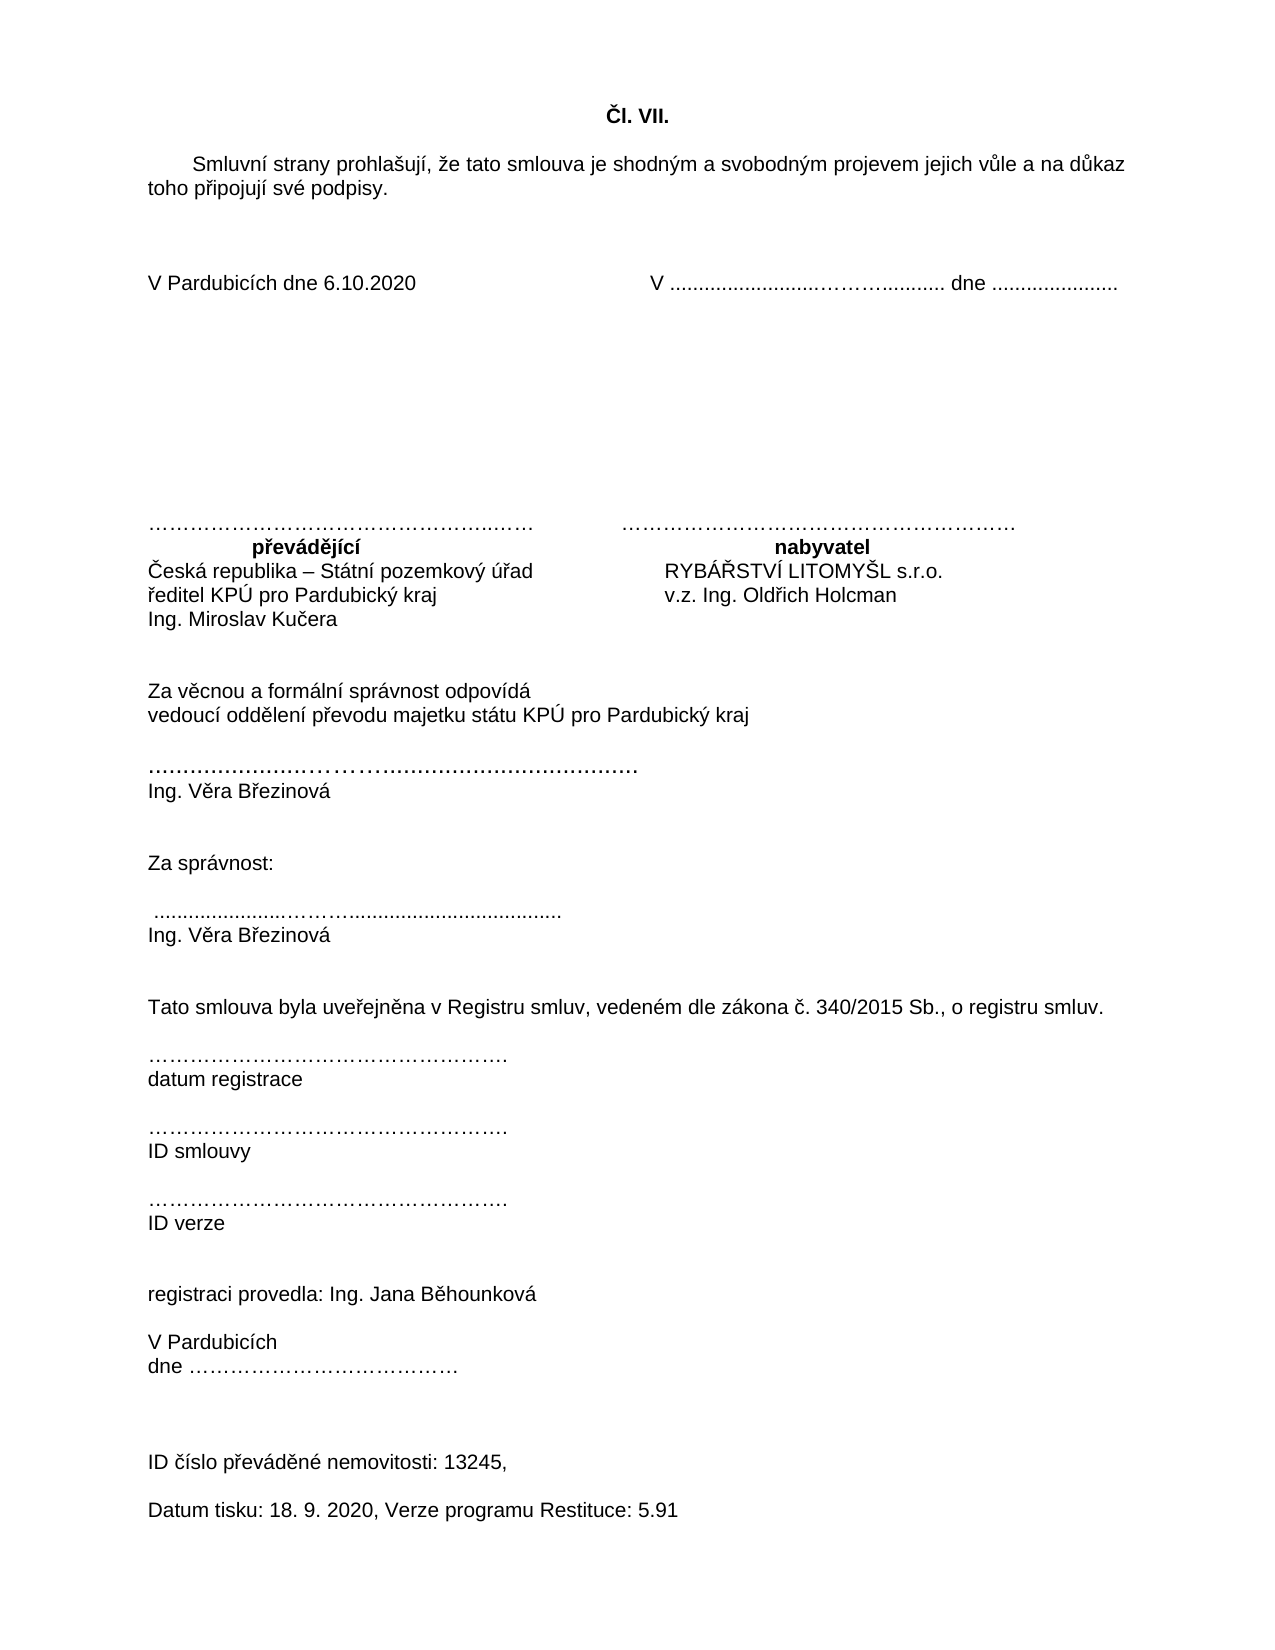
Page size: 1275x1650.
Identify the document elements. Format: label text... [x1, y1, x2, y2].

text .......................………..................................... [148, 750, 1127, 779]
text Datum tisku: 18. 9. 2020, Verze programu Restituce: 5.91 [148, 1498, 1127, 1522]
text ID smlouvy [148, 1138, 1127, 1162]
text ID verze [148, 1210, 1127, 1234]
text ID číslo převáděné nemovitosti: 13245, [148, 1450, 1127, 1474]
text Ing. Miroslav Kučera [148, 607, 1127, 631]
text V Pardubicích [148, 1330, 1127, 1354]
text dne ………………………………… [148, 1354, 1127, 1378]
text ……………………………………………. [148, 1043, 1127, 1067]
text …………………………………………..…… ………………………………………………… [148, 511, 1127, 535]
text V Pardubicích dne 6.10.2020 V ..........................………........... dne ...................... [148, 271, 1127, 295]
text .......................………..................................... [148, 899, 1127, 923]
text Smluvní strany prohlašují, že tato smlouva je shodným a svobodným projevem jejich vůle a na důkaz toho připojují své podpisy. [148, 151, 1127, 199]
text ……………………………………………. [148, 1114, 1127, 1138]
text Čl. VII. [148, 103, 1127, 127]
text převádějící nabyvatel [148, 535, 1127, 559]
text Za správnost: [148, 851, 1127, 875]
text ředitel KPÚ pro Pardubický kraj v.z. Ing. Oldřich Holcman [148, 583, 1127, 607]
text Česká republika – Státní pozemkový úřad RYBÁŘSTVÍ LITOMYŠL s.r.o. [148, 559, 1127, 583]
text datum registrace [148, 1067, 1127, 1091]
text Za věcnou a formální správnost odpovídá [148, 678, 1127, 702]
text ……………………………………………. [148, 1186, 1127, 1210]
text registraci provedla: Ing. Jana Běhounková [148, 1282, 1127, 1306]
text Ing. Věra Březinová [148, 923, 1127, 947]
text Ing. Věra Březinová [148, 779, 1127, 803]
text vedoucí oddělení převodu majetku státu KPÚ pro Pardubický kraj [148, 702, 1127, 726]
text Tato smlouva byla uveřejněna v Registru smluv, vedeném dle zákona č. 340/2015 Sb., o registru smluv. [148, 995, 1127, 1019]
